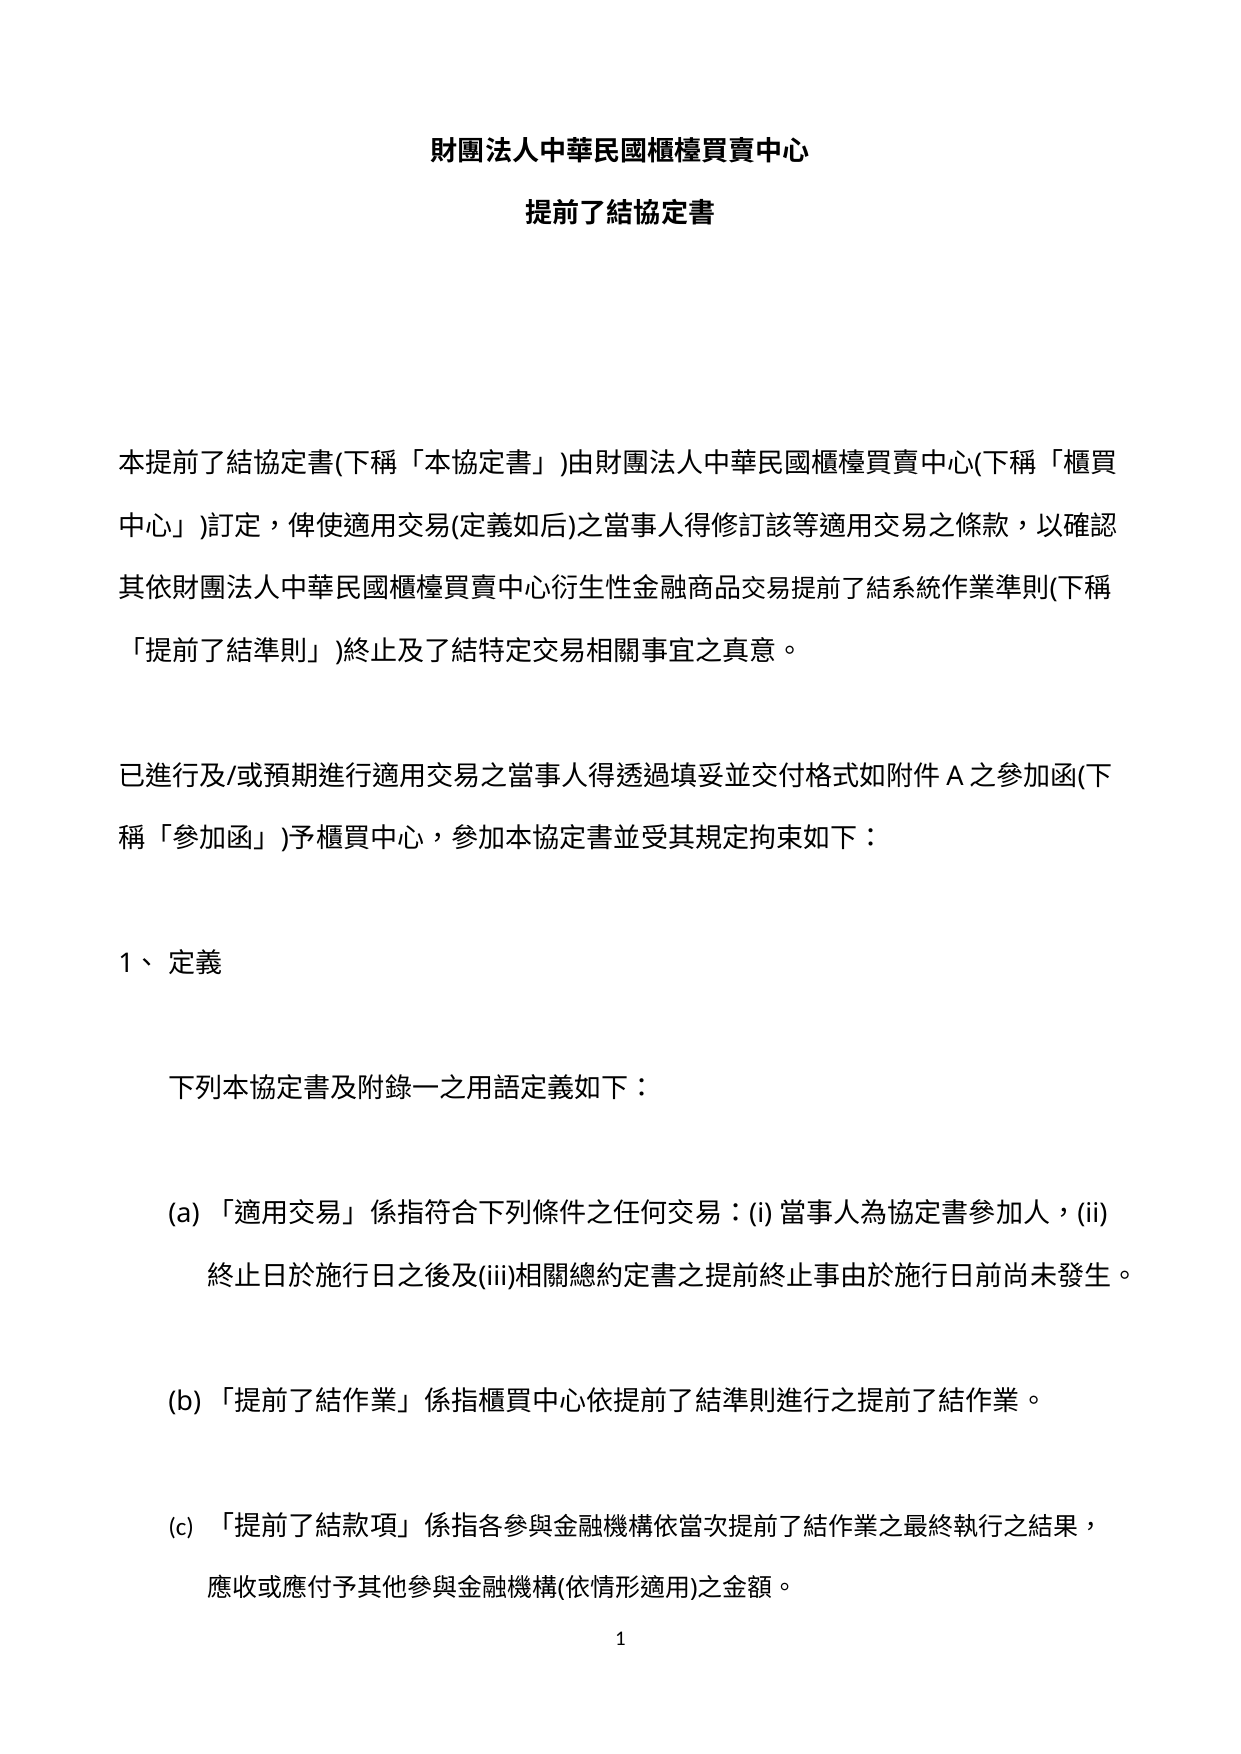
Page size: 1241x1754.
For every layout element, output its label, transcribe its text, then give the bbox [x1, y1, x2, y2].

list 「適用交易」係指符合下列條件之任何交易：(i) 當事人為協定書參加人，(ii)終止日於施行日之後及(iii)相關總約定書之提前終止事由於施行日前尚未發生。 [168, 1169, 1122, 1294]
text 已進行及/或預期進行適用交易之當事人得透過填妥並交付格式如附件A之參加函(下稱「參加函」)予櫃買中心，參加本協定書並受其規定拘束如下： [118, 732, 1122, 857]
list 「提前了結作業」係指櫃買中心依提前了結準則進行之提前了結作業。 [168, 1357, 1122, 1419]
list 定義 [118, 919, 1122, 982]
text 下列本協定書及附錄一之用語定義如下： [168, 1044, 1122, 1107]
list 「提前了結款項」係指各參與金融機構依當次提前了結作業之最終執行之結果，應收或應付予其他參與金融機構(依情形適用)之金額。 [168, 1482, 1122, 1607]
text 提前了結協定書 [118, 169, 1122, 232]
text 財團法人中華民國櫃檯買賣中心 [118, 107, 1122, 169]
text 本提前了結協定書(下稱「本協定書」)由財團法人中華民國櫃檯買賣中心(下稱「櫃買中心」)訂定，俾使適用交易(定義如后)之當事人得修訂該等適用交易之條款，以確認其依財團法人中華民國櫃檯買賣中心衍生性金融商品交易提前了結系統作業準則(下稱「提前了結準則」)終止及了結特定交易相關事宜之真意。 [118, 419, 1122, 669]
